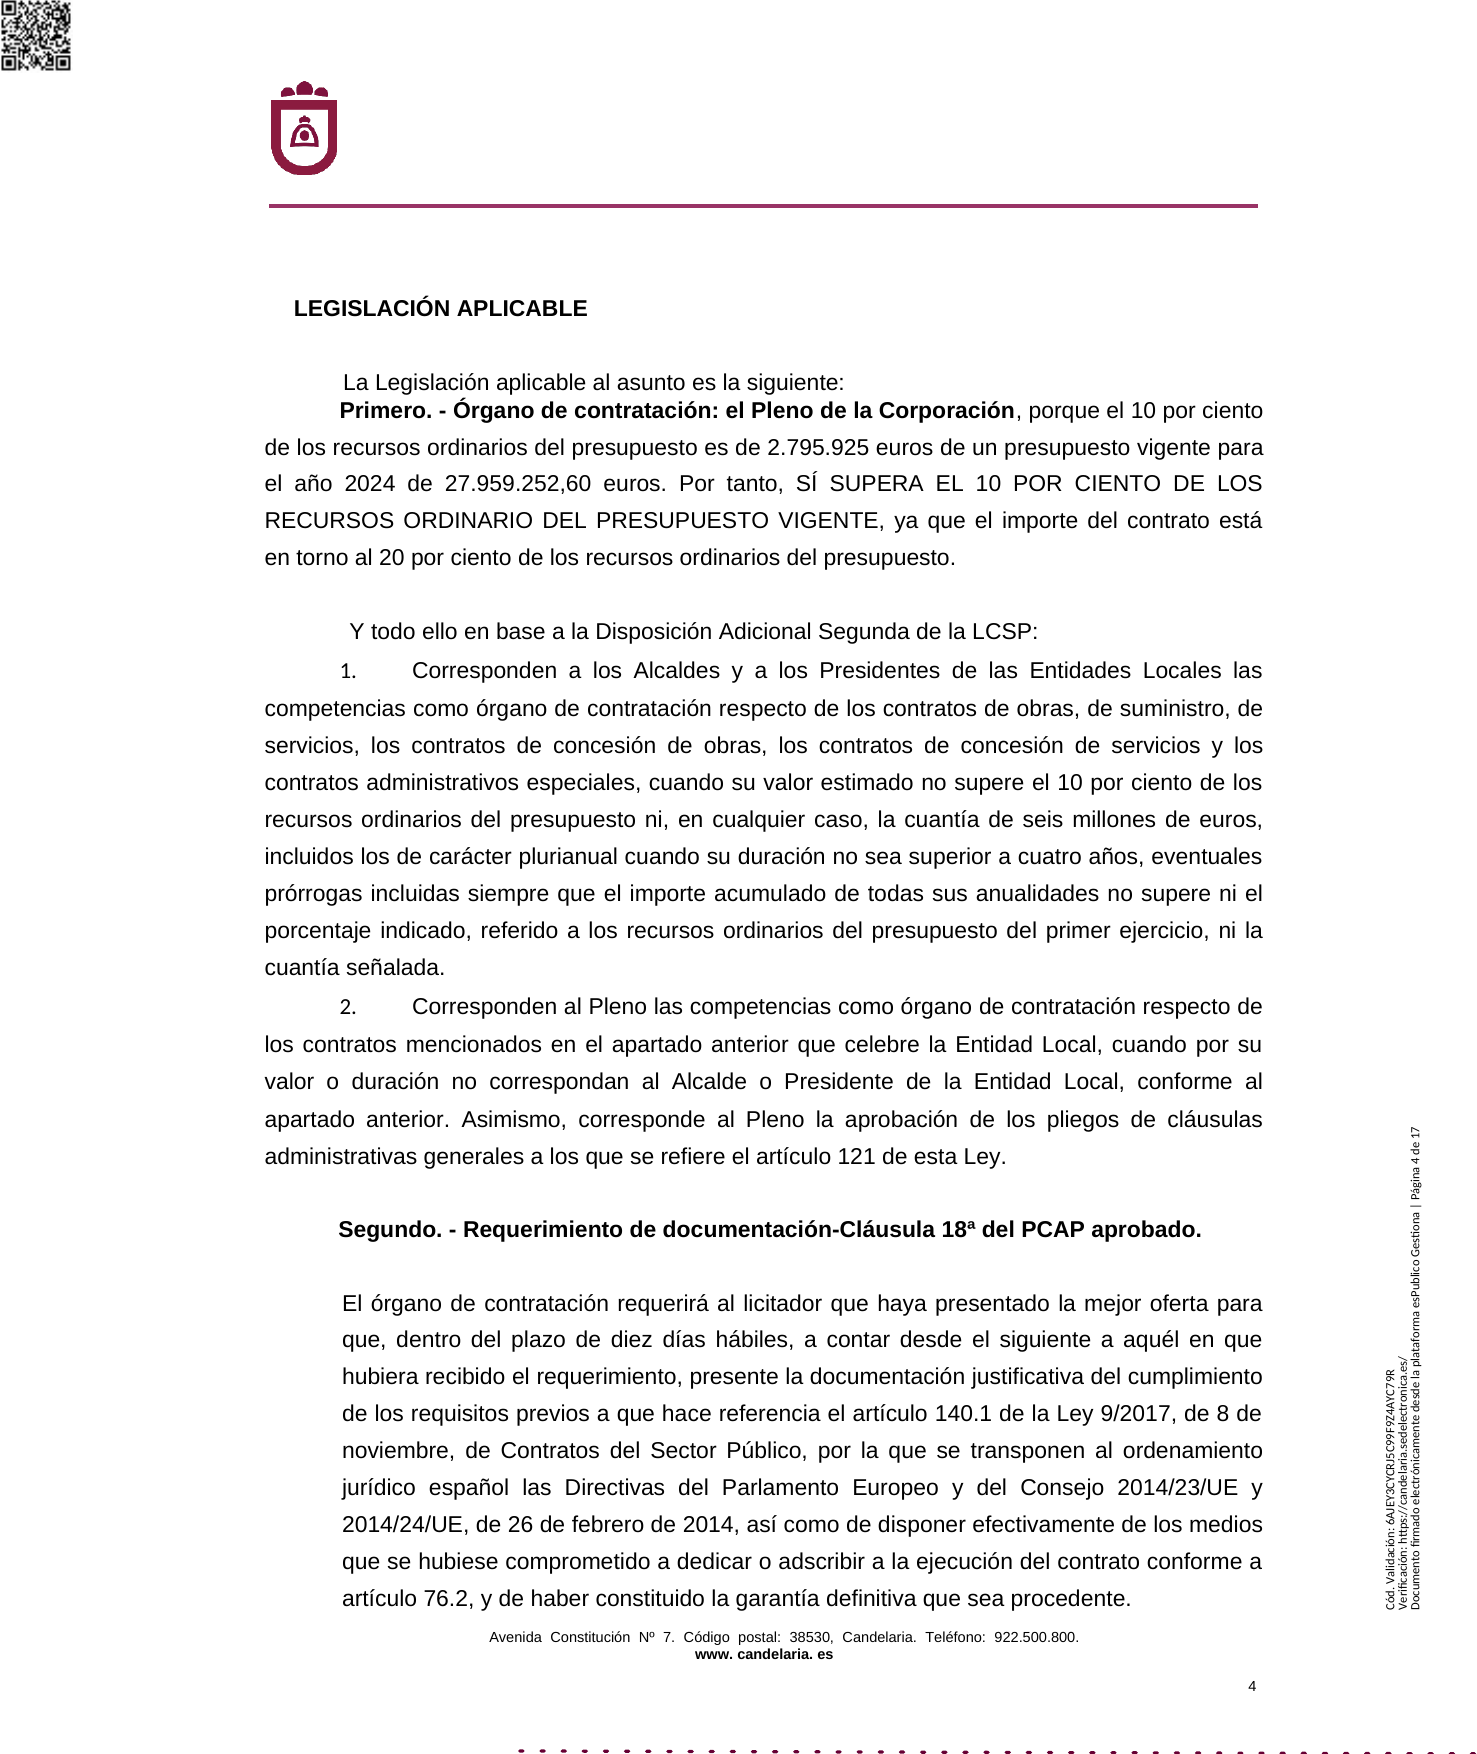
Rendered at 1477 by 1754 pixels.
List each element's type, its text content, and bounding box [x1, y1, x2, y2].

text Primero. - Órgano de contratación: el Pleno de la Corporación, porque el 10 por ciento de los recursos ordinarios del presupuesto es de 2.795.925 euros de un presupuesto vigente para el año 2024 de 27.959.252,60 euros. Por tanto, SÍ SUPERA EL 10 POR CIENTO DE LOS RECURSOS ORDINARIO DEL PRESUPUESTO VIGENTE, ya que el importe del contrato está en torno al 20 por ciento de los recursos ordinarios del presupuesto. [264, 397, 1264, 570]
list Corresponden a los Alcaldes y a los Presidentes de las Entidades Locales las competencias como órgano de contratación respecto de los contratos de obras, de suministro, de servicios, los contratos de concesión de obras, los contratos de concesión de servicios y los contratos administrativos especiales, cuando su valor estimado no supere el 10 por ciento de los recursos ordinarios del presupuesto ni, en cualquier caso, la cuantía de seis millones de euros, incluidos los de carácter plurianual cuando su duración no sea superior a cuatro años, eventuales prórrogas incluidas siempre que el importe acumulado de todas sus anualidades no supere ni el porcentaje indicado, referido a los recursos ordinarios del presupuesto del primer ejercicio, ni la cuantía señalada. [264, 656, 1264, 981]
text LEGISLACIÓN APLICABLE [294, 294, 1264, 321]
text Segundo. - Requerimiento de documentación-Cláusula 18ª del PCAP aprobado. [325, 1216, 1221, 1242]
text Y todo ello en base a la Disposición Adicional Segunda de la LCSP: [343, 618, 1264, 644]
text El órgano de contratación requerirá al licitador que haya presentado la mejor oferta para que, dentro del plazo de diez días hábiles, a contar desde el siguiente a aquél en que hubiera recibido el requerimiento, presente la documentación justificativa del cumplimiento de los requisitos previos a que hace referencia el artículo 140.1 de la Ley 9/2017, de 8 de noviembre, de Contratos del Sector Público, por la que se transponen al ordenamiento jurídico español las Directivas del Parlamento Europeo y del Consejo 2014/23/UE y 2014/24/UE, de 26 de febrero de 2014, así como de disponer efectivamente de los medios que se hubiese comprometido a dedicar o adscribir a la ejecución del contrato conforme a artículo 76.2, y de haber constituido la garantía definitiva que sea procedente. [342, 1289, 1264, 1611]
list Corresponden al Pleno las competencias como órgano de contratación respecto de los contratos mencionados en el apartado anterior que celebre la Entidad Local, cuando por su valor o duración no correspondan al Alcalde o Presidente de la Entidad Local, conforme al apartado anterior. Asimismo, corresponde al Pleno la aprobación de los pliegos de cláusulas administrativas generales a los que se refiere el artículo 121 de esta Ley. [264, 992, 1264, 1169]
text La Legislación aplicable al asunto es la siguiente: [343, 369, 1264, 395]
